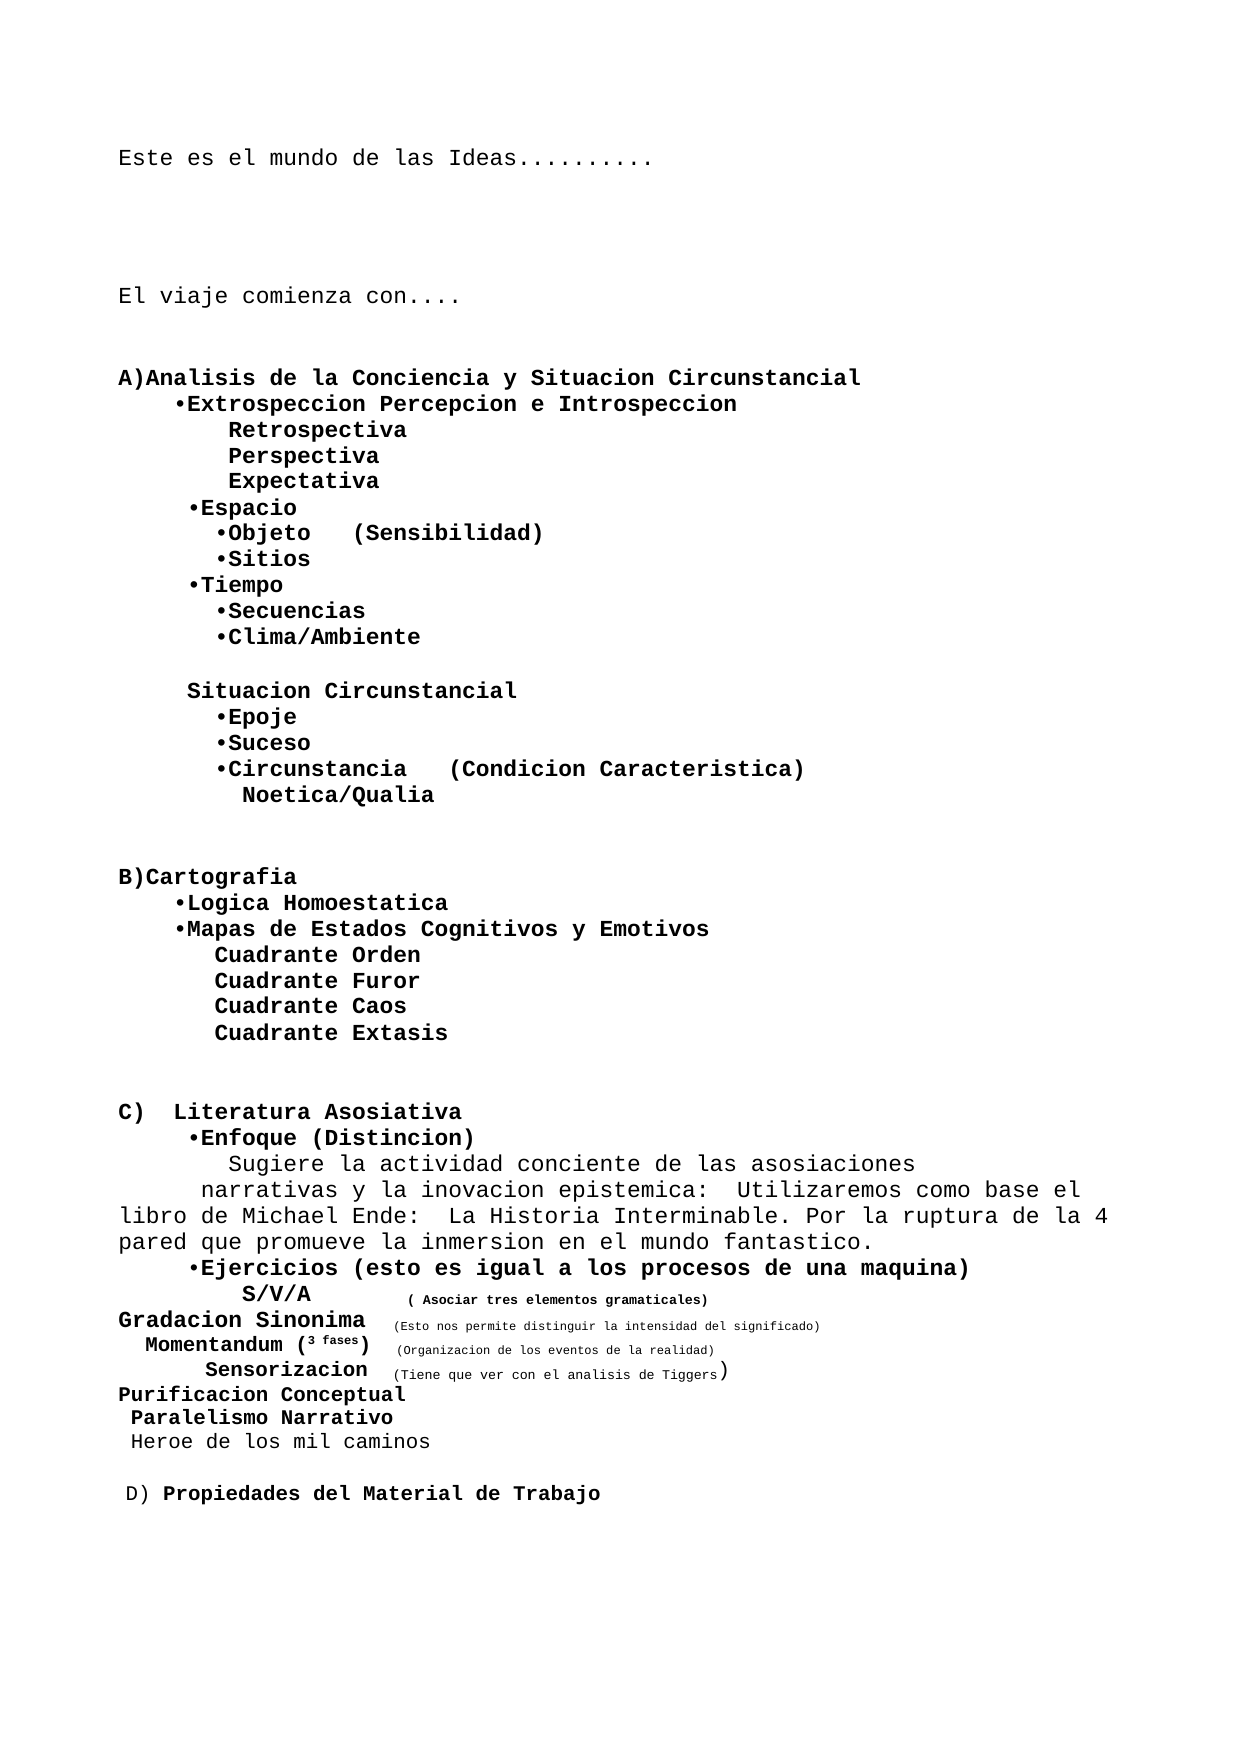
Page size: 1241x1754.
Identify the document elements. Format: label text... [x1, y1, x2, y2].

text •Suceso [118, 731, 1122, 757]
text Retrospectiva [118, 418, 1122, 444]
text •Mapas de Estados Cognitivos y Emotivos [118, 917, 1122, 943]
text •Circunstancia (Condicion Caracteristica) [118, 757, 1122, 783]
text S/V/A ( Asociar tres elementos gramaticales) [118, 1282, 1122, 1308]
text Este es el mundo de las Ideas.......... [118, 146, 1122, 172]
text Momentandum (3 fases) (Organizacion de los eventos de la realidad) [118, 1334, 1122, 1358]
text Perspectiva [118, 444, 1122, 470]
text Cuadrante Orden [118, 943, 1122, 969]
text •Secuencias [118, 599, 1122, 626]
text C) Literatura Asosiativa [118, 1101, 1122, 1127]
text B)Cartografia [118, 865, 1122, 891]
text A)Analisis de la Conciencia y Situacion Circunstancial [118, 366, 1122, 392]
text •Epoje [118, 705, 1122, 731]
text •Espacio [118, 496, 1122, 522]
text Paralelismo Narrativo [118, 1407, 1122, 1431]
text Expectativa [118, 470, 1122, 496]
text Cuadrante Furor [118, 969, 1122, 995]
text •Enfoque (Distincion) [118, 1127, 1122, 1153]
text Noetica/Qualia [118, 783, 1122, 809]
text Sensorizacion (Tiene que ver con el analisis de Tiggers) [118, 1358, 1122, 1384]
text narrativas y la inovacion epistemica: Utilizaremos como base el libro de Michael Ende: La Historia Interminable. Por la ruptura de la 4 pared que promueve la inmersion en el mundo fantastico. [118, 1178, 1122, 1256]
text •Tiempo [118, 574, 1122, 599]
text •Ejercicios (esto es igual a los procesos de una maquina) [118, 1256, 1122, 1282]
text •Sitios [118, 548, 1122, 574]
text Cuadrante Extasis [118, 1021, 1122, 1047]
text Situacion Circunstancial [118, 679, 1122, 705]
text Sugiere la actividad conciente de las asosiaciones [118, 1153, 1122, 1178]
text •Extrospeccion Percepcion e Introspeccion [118, 392, 1122, 418]
text •Clima/Ambiente [118, 626, 1122, 651]
text El viaje comienza con.... [118, 284, 1122, 310]
text Heroe de los mil caminos [118, 1431, 1122, 1455]
text •Objeto (Sensibilidad) [118, 522, 1122, 548]
text D) Propiedades del Material de Trabajo [118, 1483, 1122, 1506]
text •Logica Homoestatica [118, 891, 1122, 917]
text Purificacion Conceptual [118, 1384, 1122, 1407]
text Gradacion Sinonima (Esto nos permite distinguir la intensidad del significado) [118, 1308, 1122, 1334]
text Cuadrante Caos [118, 995, 1122, 1021]
